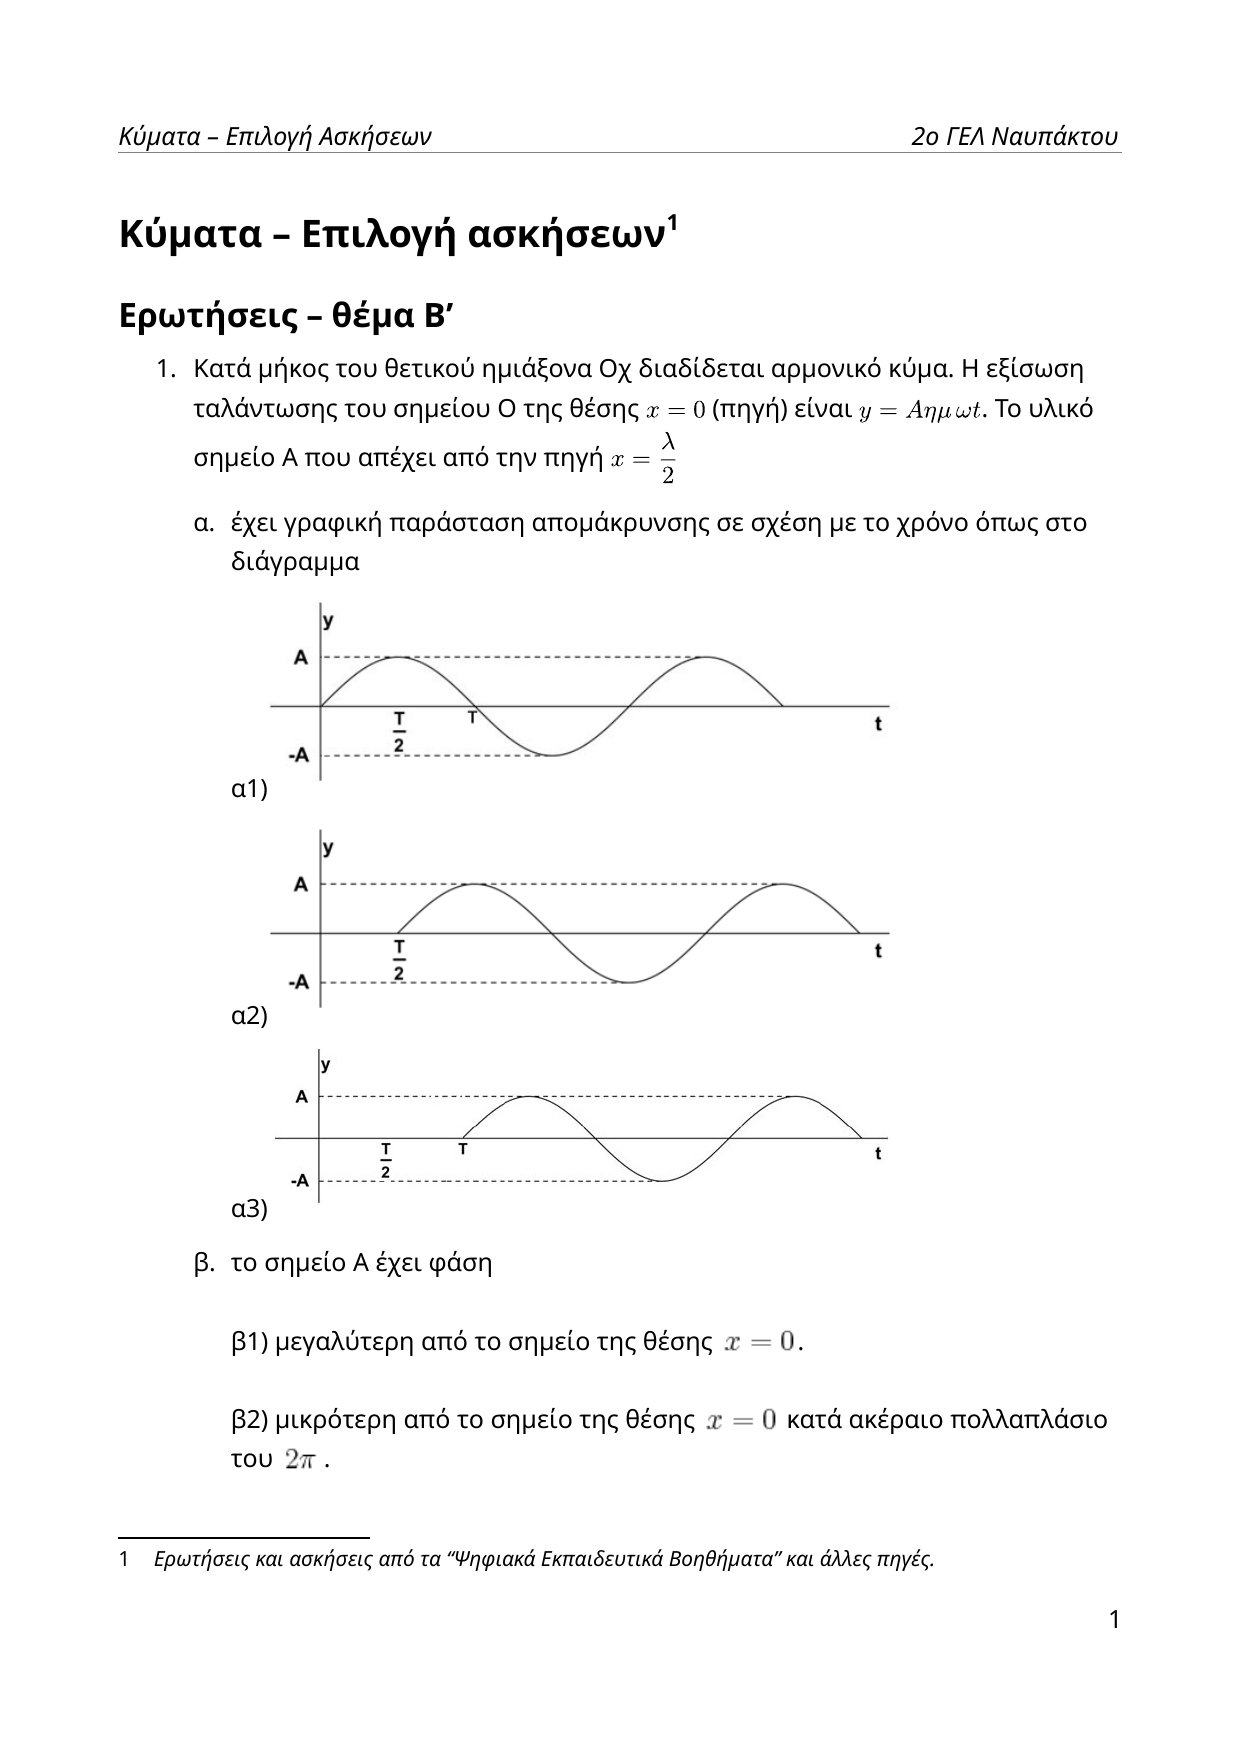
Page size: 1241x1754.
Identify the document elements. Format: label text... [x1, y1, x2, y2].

picture [279, 1443, 324, 1473]
picture [267, 809, 901, 1025]
picture [702, 1403, 780, 1434]
subtitle Κύματα – Επιλογή ασκήσεων [118, 207, 1122, 259]
list έχει γραφική παράσταση απομάκρυνσης σε σχέση με το χρόνο όπως στο διάγραμμα α1) α2) α3) [193, 505, 1122, 1225]
picture [719, 1325, 798, 1355]
text Ερωτήσεις και ασκήσεις από τα “Ψηφιακά Εκπαιδευτικά Βοηθήματα” και άλλες πηγές. [118, 1544, 1122, 1572]
picture [267, 1036, 900, 1218]
picture [267, 583, 901, 798]
list το σημείο Α έχει φάση β1) μεγαλύτερη από το σημείο της θέσης . β2) μικρότερη από το σημείο της θέσης κατά ακέραιο πολλαπλάσιο του . [193, 1245, 1122, 1514]
list Κατά μήκος του θετικού ημιάξονα Οχ διαδίδεται αρμονικό κύμα. H εξίσωση ταλάντωσης του σημείου Ο της θέσης (πηγή) είναι . Το υλικό σημείο Α που απέχει από την πηγή [156, 350, 1122, 483]
subtitle Ερωτήσεις – θέμα Β’ [118, 292, 1122, 338]
